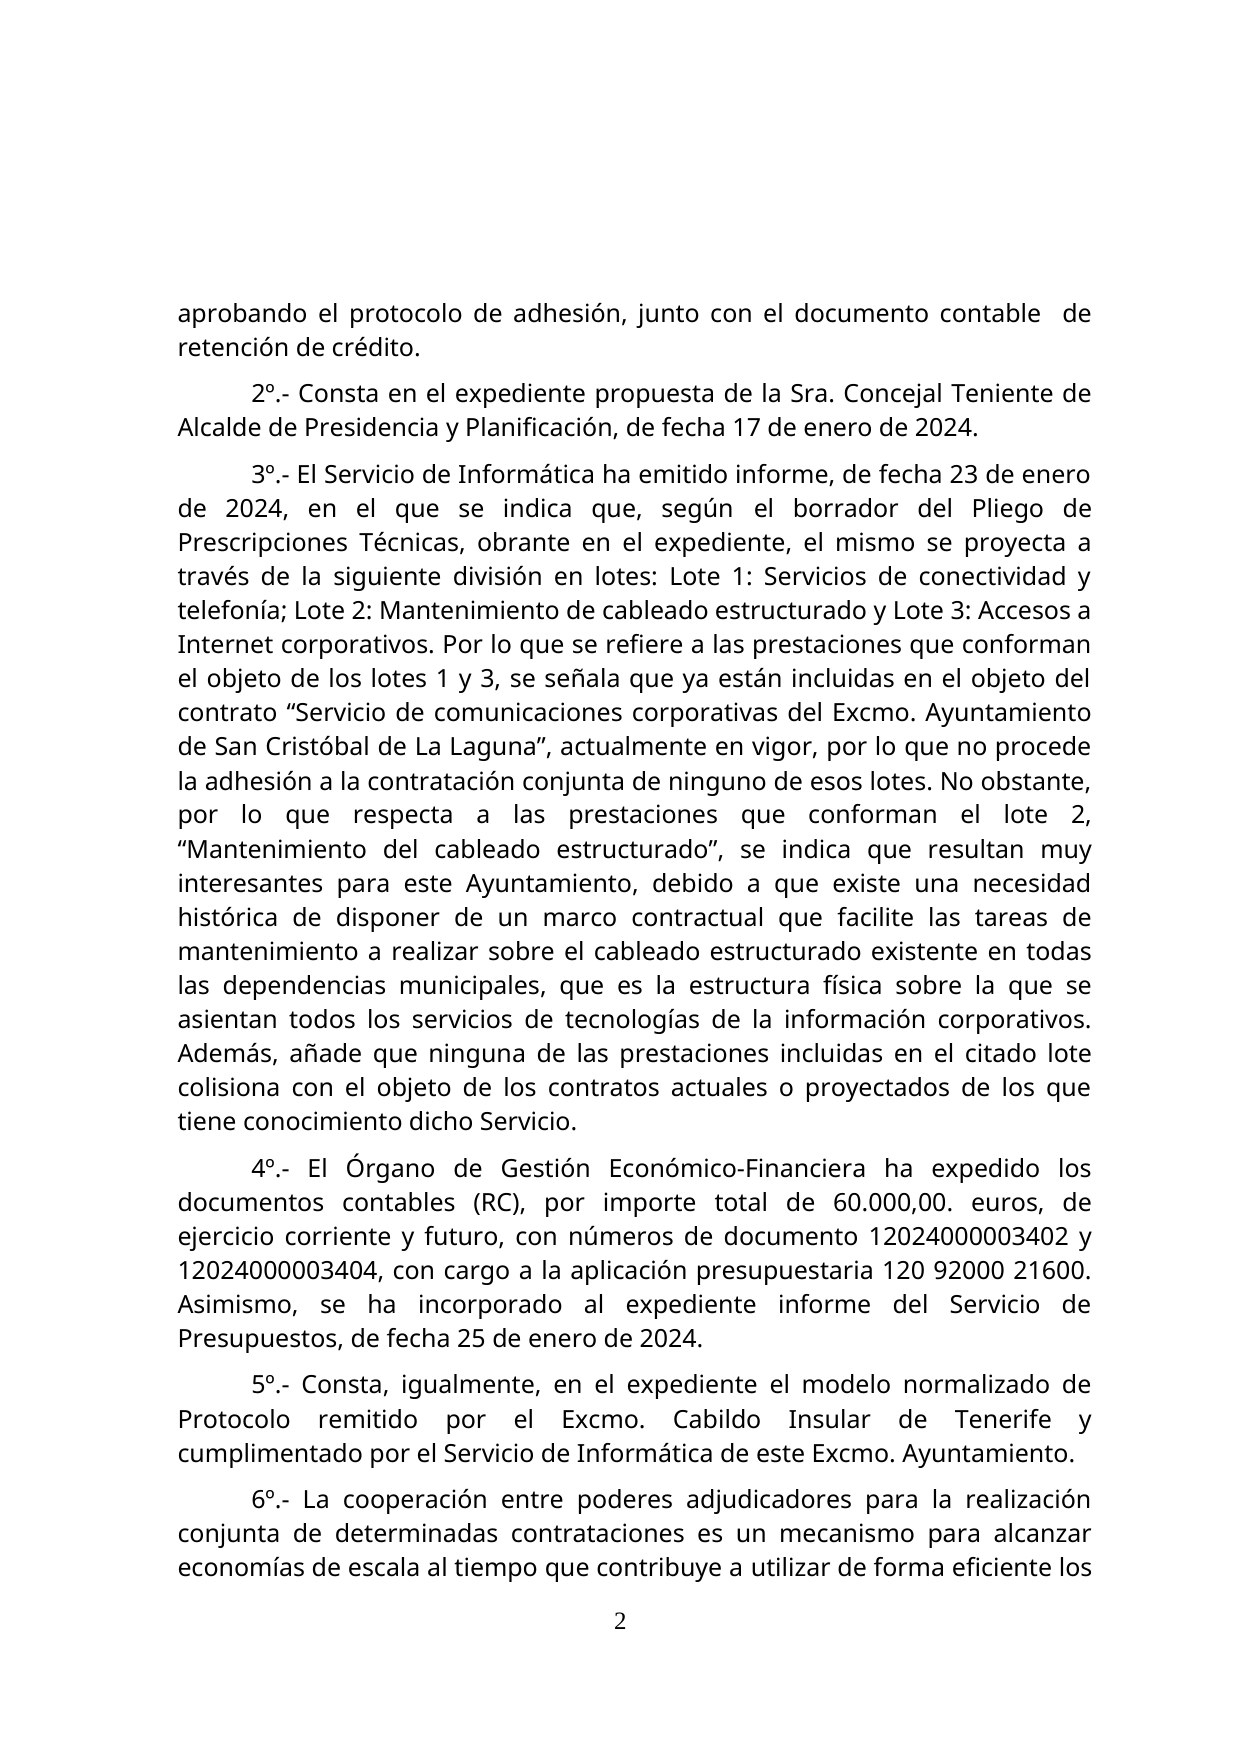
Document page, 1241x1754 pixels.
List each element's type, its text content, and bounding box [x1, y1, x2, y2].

text 2º.- Consta en el expediente propuesta de la Sra. Concejal Teniente de Alcalde de Presidencia y Planificación, de fecha 17 de enero de 2024. [177, 376, 1093, 444]
text 6º.- La cooperación entre poderes adjudicadores para la realización conjunta de determinadas contrataciones es un mecanismo para alcanzar economías de escala al tiempo que contribuye a utilizar de forma eficiente los [177, 1482, 1093, 1584]
text 5º.- Consta, igualmente, en el expediente el modelo normalizado de Protocolo remitido por el Excmo. Cabildo Insular de Tenerife y cumplimentado por el Servicio de Informática de este Excmo. Ayuntamiento. [177, 1367, 1093, 1469]
text aprobando el protocolo de adhesión, junto con el documento contable de retención de crédito. [177, 295, 1093, 363]
text 3º.- El Servicio de Informática ha emitido informe, de fecha 23 de enero de 2024, en el que se indica que, según el borrador del Pliego de Prescripciones Técnicas, obrante en el expediente, el mismo se proyecta a través de la siguiente división en lotes: Lote 1: Servicios de conectividad y telefonía; Lote 2: Mantenimiento de cableado estructurado y Lote 3: Accesos a Internet corporativos. Por lo que se refiere a las prestaciones que conforman el objeto de los lotes 1 y 3, se señala que ya están incluidas en el objeto del contrato “Servicio de comunicaciones corporativas del Excmo. Ayuntamiento de San Cristóbal de La Laguna”, actualmente en vigor, por lo que no procede la adhesión a la contratación conjunta de ninguno de esos lotes. No obstante, por lo que respecta a las prestaciones que conforman el lote 2, “Mantenimiento del cableado estructurado”, se indica que resultan muy interesantes para este Ayuntamiento, debido a que existe una necesidad histórica de disponer de un marco contractual que facilite las tareas de mantenimiento a realizar sobre el cableado estructurado existente en todas las dependencias municipales, que es la estructura física sobre la que se asientan todos los servicios de tecnologías de la información corporativos. Además, añade que ninguna de las prestaciones incluidas en el citado lote colisiona con el objeto de los contratos actuales o proyectados de los que tiene conocimiento dicho Servicio. [177, 457, 1093, 1138]
text 4º.- El Órgano de Gestión Económico-Financiera ha expedido los documentos contables (RC), por importe total de 60.000,00. euros, de ejercicio corriente y futuro, con números de documento 12024000003402 y 12024000003404, con cargo a la aplicación presupuestaria 120 92000 21600. Asimismo, se ha incorporado al expediente informe del Servicio de Presupuestos, de fecha 25 de enero de 2024. [177, 1150, 1093, 1355]
